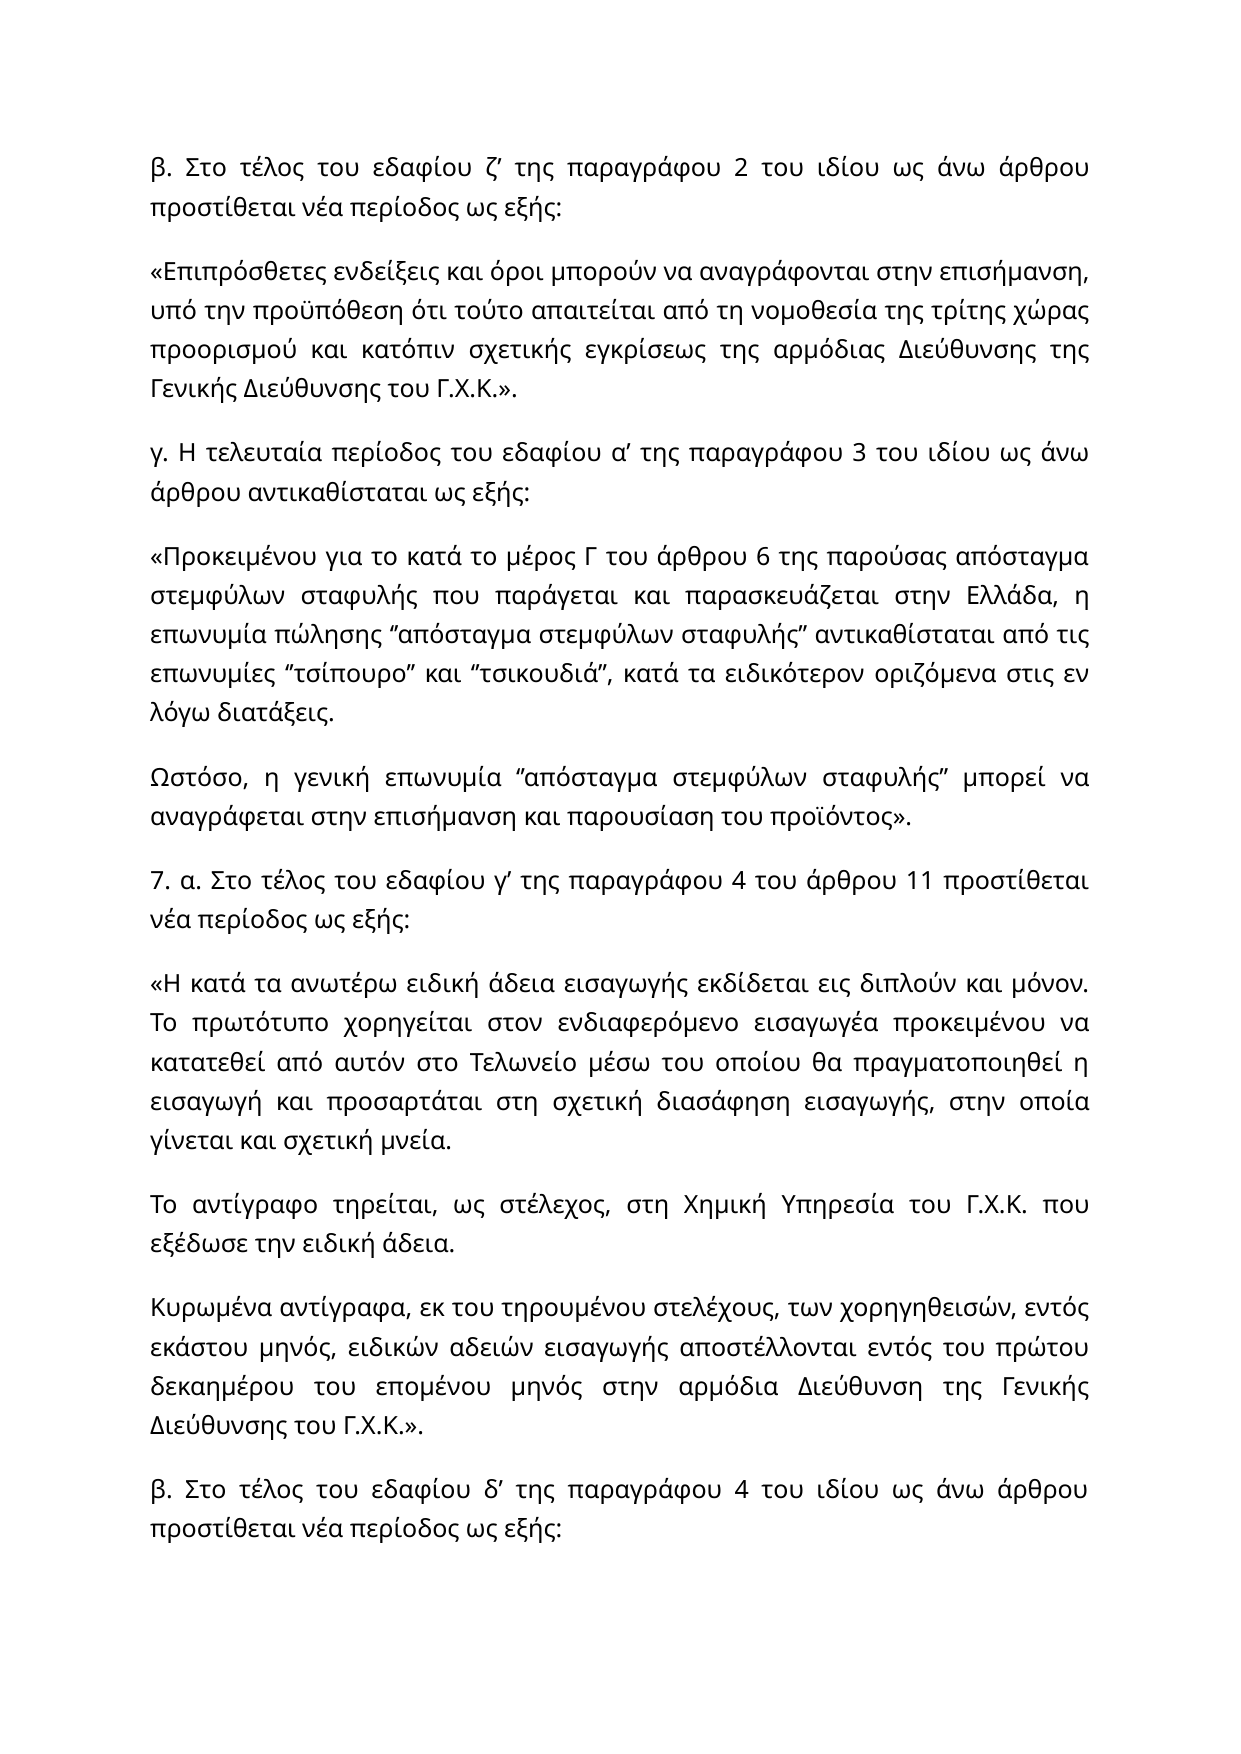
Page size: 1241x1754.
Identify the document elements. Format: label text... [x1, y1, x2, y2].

text «Η κατά τα ανωτέρω ειδική άδεια εισαγωγής εκδίδεται εις διπλούν και μόνον. Το πρωτότυπο χορηγείται στον ενδιαφερόμενο εισαγωγέα προκειμένου να κατατεθεί από αυτόν στο Τελωνείο μέσω του οποίου θα πραγματοποιηθεί η εισαγωγή και προσαρτάται στη σχετική διασάφηση εισαγωγής, στην οποία γίνεται και σχετική μνεία. [150, 966, 1090, 1157]
text β. Στο τέλος του εδαφίου δ’ της παραγράφου 4 του ιδίου ως άνω άρθρου προστίθεται νέα περίοδος ως εξής: [150, 1472, 1090, 1545]
text 7. α. Στο τέλος του εδαφίου γ’ της παραγράφου 4 του άρθρου 11 προστίθεται νέα περίοδος ως εξής: [150, 862, 1090, 936]
text Κυρωμένα αντίγραφα, εκ του τηρουμένου στελέχους, των χορηγηθεισών, εντός εκάστου μηνός, ειδικών αδειών εισαγωγής αποστέλλονται εντός του πρώτου δεκαημέρου του επομένου μηνός στην αρμόδια Διεύθυνση της Γενικής Διεύθυνσης του Γ.Χ.Κ.». [150, 1290, 1090, 1442]
text γ. Η τελευταία περίοδος του εδαφίου α’ της παραγράφου 3 του ιδίου ως άνω άρθρου αντικαθίσταται ως εξής: [150, 435, 1090, 508]
text Το αντίγραφο τηρείται, ως στέλεχος, στη Χημική Υπηρεσία του Γ.Χ.Κ. που εξέδωσε την ειδική άδεια. [150, 1187, 1090, 1260]
text β. Στο τέλος του εδαφίου ζ’ της παραγράφου 2 του ιδίου ως άνω άρθρου προστίθεται νέα περίοδος ως εξής: [150, 150, 1090, 223]
text Ωστόσο, η γενική επωνυμία ‘’απόσταγμα στεμφύλων σταφυλής’’ μπορεί να αναγράφεται στην επισήμανση και παρουσίαση του προϊόντος». [150, 759, 1090, 832]
text «Επιπρόσθετες ενδείξεις και όροι μπορούν να αναγράφονται στην επισήμανση, υπό την προϋπόθεση ότι τούτο απαιτείται από τη νομοθεσία της τρίτης χώρας προορισμού και κατόπιν σχετικής εγκρίσεως της αρμόδιας Διεύθυνσης της Γενικής Διεύθυνσης του Γ.Χ.Κ.». [150, 253, 1090, 405]
text «Προκειμένου για το κατά το μέρος Γ του άρθρου 6 της παρούσας απόσταγμα στεμφύλων σταφυλής που παράγεται και παρασκευάζεται στην Ελλάδα, η επωνυμία πώλησης ‘’απόσταγμα στεμφύλων σταφυλής’’ αντικαθίσταται από τις επωνυμίες ‘’τσίπουρο’’ και ‘’τσικουδιά’’, κατά τα ειδικότερον οριζόμενα στις εν λόγω διατάξεις. [150, 538, 1090, 729]
